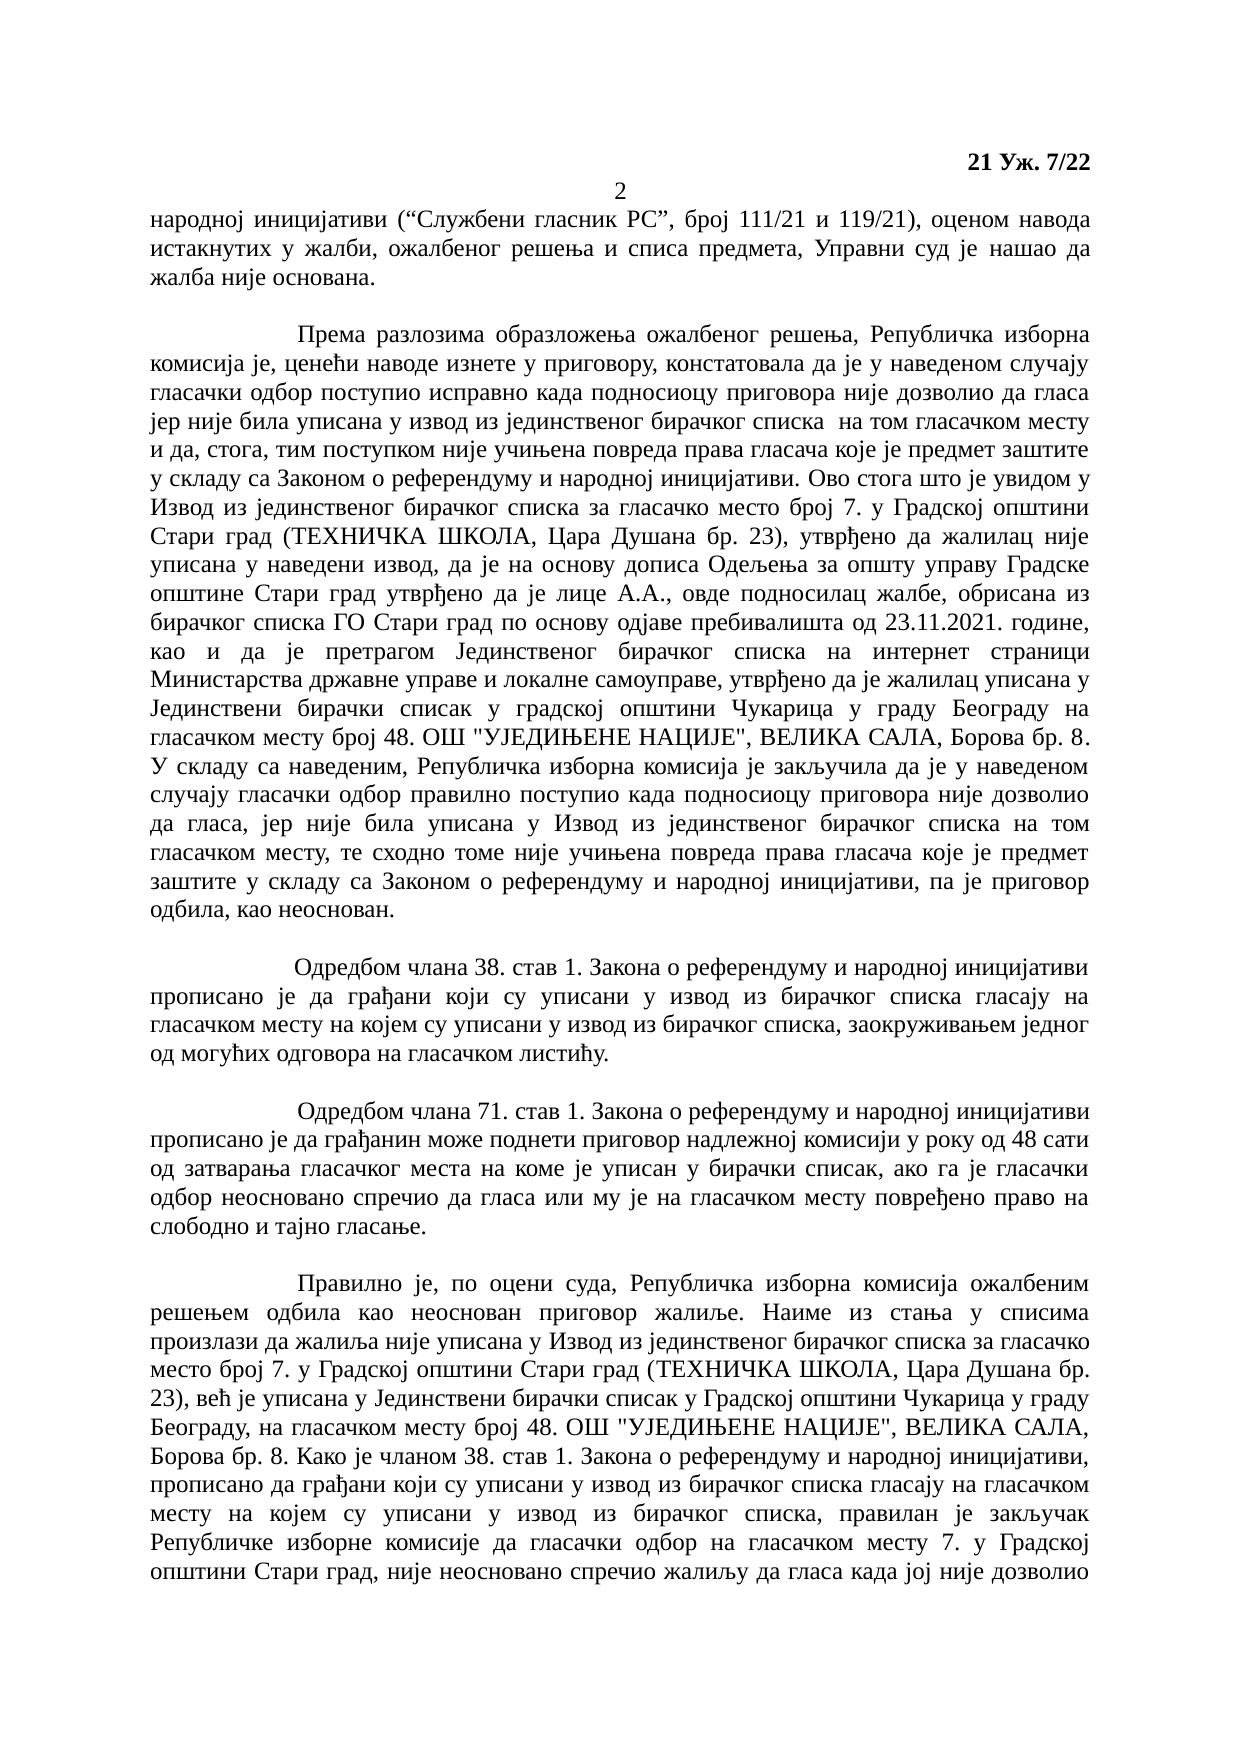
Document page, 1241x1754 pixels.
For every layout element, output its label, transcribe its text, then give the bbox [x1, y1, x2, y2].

text Правилно је, по оцени суда, Републичка изборна комисија ожалбеним решењем одбила као неоснован приговор жалиље. Наиме из стања у списима произлази да жалиља није уписана у Извод из јединственог бирачког списка за гласачко место број 7. у Градској општини Стари град (ТЕХНИЧКА ШКОЛА, Цара Душана бр. 23), већ је уписана у Јединствени бирачки списак у Градској општини Чукарица у граду Београду, на гласачком месту број 48. ОШ "УЈЕДИЊЕНЕ НАЦИЈЕ", ВЕЛИКА САЛА, Борова бр. 8. Како је чланом 38. став 1. Закона о референдуму и народној иницијативи, прописано да грађани који су уписани у извод из бирачког списка гласају на гласачком месту на којем су уписани у извод из бирачког списка, правилан је закључак Републичке изборне комисије да гласачки одбор на гласачком месту 7. у Градској општини Стари град, није неосновано спречио жалиљу да гласа када јој није дозволио [150, 1268, 1091, 1584]
text народној иницијативи (“Службени гласник РС”, број 111/21 и 119/21), оценом навода истакнутих у жалби, ожалбеног решења и списа предмета, Управни суд је нашао да жалба није основана. [150, 204, 1091, 291]
text Одредбом члана 38. став 1. Закона о референдуму и народној иницијативи прописано је да грађани који су уписани у извод из бирачког списка гласају на гласачком месту на којем су уписани у извод из бирачког списка, заокруживањем једног од могућих одговора на гласачком листићу. [150, 952, 1091, 1067]
text Према разлозима образложења ожалбеног решења, Републичка изборна комисија је, ценећи наводе изнете у приговору, констатовала да је у наведеном случају гласачки одбор поступио исправно када подносиоцу приговора није дозволио да гласа јер није била уписана у извод из јединственог бирачког списка на том гласачком месту и да, стога, тим поступком није учињена повреда права гласача које је предмет заштите у складу са Законом о референдуму и народној иницијативи. Ово стога што је увидом у Извод из јединственог бирачког списка за гласачко место број 7. у Градској општини Стари град (ТЕХНИЧКА ШКОЛА, Цара Душана бр. 23), утврђено да жалилац није уписана у наведени извод, да је на основу дописа Одељења за општу управу Градске општине Стари град утврђено да је лице А.А., овде подносилац жалбе, обрисана из бирачког списка ГО Стари град по основу одјаве пребивалишта од 23.11.2021. године, као и да је претрагом Јединственог бирачког списка на интернет страници Министарства државне управе и локалне самоуправе, утврђено да је жалилац уписана у Јединствени бирачки списак у градској општини Чукарица у граду Београду на гласачком месту број 48. ОШ "УЈЕДИЊЕНЕ НАЦИЈЕ", ВЕЛИКА САЛА, Борова бр. 8. У складу са наведеним, Републичка изборна комисија је закључила да је у наведеном случају гласачки одбор правилно поступио када подносиоцу приговора није дозволио да гласа, јер није била уписана у Извод из јединственог бирачког списка на том гласачком месту, те сходно томе није учињена повреда права гласача које је предмет заштите у складу са Законом о референдуму и народној иницијативи, па је приговор одбила, као неоснован. [150, 319, 1091, 923]
text Одредбом члана 71. став 1. Закона о референдуму и народној иницијативи прописано је да грађанин може поднети приговор надлежној комисији у року од 48 сати од затварања гласачког места на коме је уписан у бирачки списак, ако га је гласачки одбор неосновано спречио да гласа или му је на гласачком месту повређено право на слободно и тајно гласање. [150, 1096, 1091, 1239]
